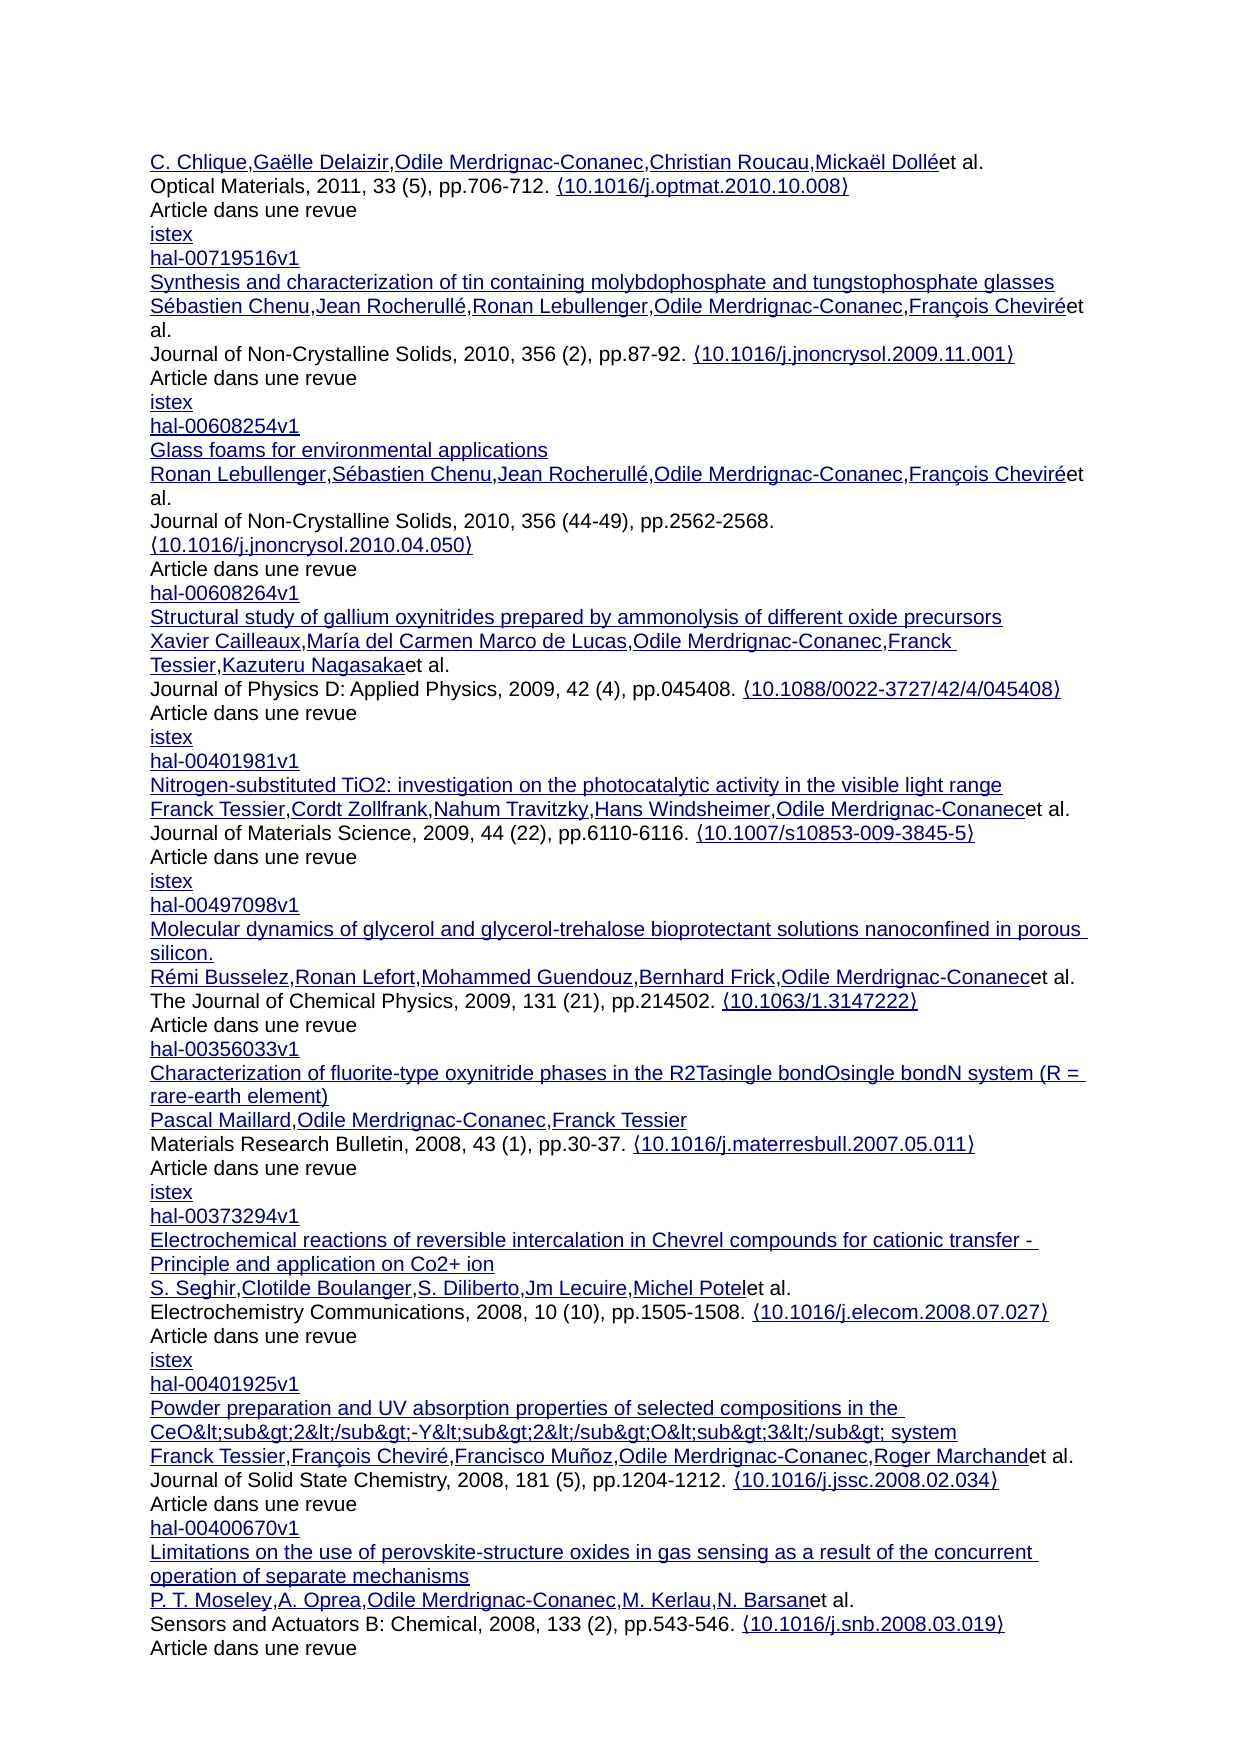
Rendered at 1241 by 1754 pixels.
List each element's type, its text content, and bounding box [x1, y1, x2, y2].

table_cell Electrochemical reactions of reversible intercalation in Chevrel compounds for cationic transfer - Principle and application on Co2+ ion S. Seghir,Clotilde Boulanger,S. Diliberto,Jm Lecuire,Michel Potelet al. Electrochemistry Communications, 2008, 10 (10), pp.1505-1508. ⟨10.1016/j.elecom.2008.07.027⟩ Article dans une revue istex hal-00401925v1 [150, 1228, 1090, 1396]
table_cell C. Chlique,Gaëlle Delaizir,Odile Merdrignac-Conanec,Christian Roucau,Mickaël Dolléet al. Optical Materials, 2011, 33 (5), pp.706-712. ⟨10.1016/j.optmat.2010.10.008⟩ Article dans une revue istex hal-00719516v1 [150, 150, 1090, 270]
table_cell Powder preparation and UV absorption properties of selected compositions in the CeO&lt;sub&gt;2&lt;/sub&gt;-Y&lt;sub&gt;2&lt;/sub&gt;O&lt;sub&gt;3&lt;/sub&gt; system Franck Tessier,François Cheviré,Francisco Muñoz,Odile Merdrignac-Conanec,Roger Marchandet al. Journal of Solid State Chemistry, 2008, 181 (5), pp.1204-1212. ⟨10.1016/j.jssc.2008.02.034⟩ Article dans une revue hal-00400670v1 [150, 1396, 1090, 1539]
table_cell Limitations on the use of perovskite-structure oxides in gas sensing as a result of the concurrent operation of separate mechanisms P. T. Moseley,A. Oprea,Odile Merdrignac-Conanec,M. Kerlau,N. Barsanet al. Sensors and Actuators B: Chemical, 2008, 133 (2), pp.543-546. ⟨10.1016/j.snb.2008.03.019⟩ Article dans une revue [150, 1540, 1090, 1659]
table_cell Glass foams for environmental applications Ronan Lebullenger,Sébastien Chenu,Jean Rocherullé,Odile Merdrignac-Conanec,François Cheviréet al. Journal of Non-Crystalline Solids, 2010, 356 (44-49), pp.2562-2568. ⟨10.1016/j.jnoncrysol.2010.04.050⟩ Article dans une revue hal-00608264v1 [150, 438, 1090, 605]
table_cell Nitrogen-substituted TiO2: investigation on the photocatalytic activity in the visible light range Franck Tessier,Cordt Zollfrank,Nahum Travitzky,Hans Windsheimer,Odile Merdrignac-Conanecet al. Journal of Materials Science, 2009, 44 (22), pp.6110-6116. ⟨10.1007/s10853-009-3845-5⟩ Article dans une revue istex hal-00497098v1 [150, 773, 1090, 917]
table_cell Structural study of gallium oxynitrides prepared by ammonolysis of different oxide precursors Xavier Cailleaux,María del Carmen Marco de Lucas,Odile Merdrignac-Conanec,Franck Tessier,Kazuteru Nagasakaet al. Journal of Physics D: Applied Physics, 2009, 42 (4), pp.045408. ⟨10.1088/0022-3727/42/4/045408⟩ Article dans une revue istex hal-00401981v1 [150, 605, 1090, 773]
table_cell Molecular dynamics of glycerol and glycerol-trehalose bioprotectant solutions nanoconfined in porous silicon. Rémi Busselez,Ronan Lefort,Mohammed Guendouz,Bernhard Frick,Odile Merdrignac-Conanecet al. The Journal of Chemical Physics, 2009, 131 (21), pp.214502. ⟨10.1063/1.3147222⟩ Article dans une revue hal-00356033v1 [150, 917, 1090, 1060]
table_cell Characterization of fluorite-type oxynitride phases in the R2Tasingle bondOsingle bondN system (R = rare-earth element) Pascal Maillard,Odile Merdrignac-Conanec,Franck Tessier Materials Research Bulletin, 2008, 43 (1), pp.30-37. ⟨10.1016/j.materresbull.2007.05.011⟩ Article dans une revue istex hal-00373294v1 [150, 1060, 1090, 1228]
table_cell Synthesis and characterization of tin containing molybdophosphate and tungstophosphate glasses Sébastien Chenu,Jean Rocherullé,Ronan Lebullenger,Odile Merdrignac-Conanec,François Cheviréet al. Journal of Non-Crystalline Solids, 2010, 356 (2), pp.87-92. ⟨10.1016/j.jnoncrysol.2009.11.001⟩ Article dans une revue istex hal-00608254v1 [150, 270, 1090, 437]
